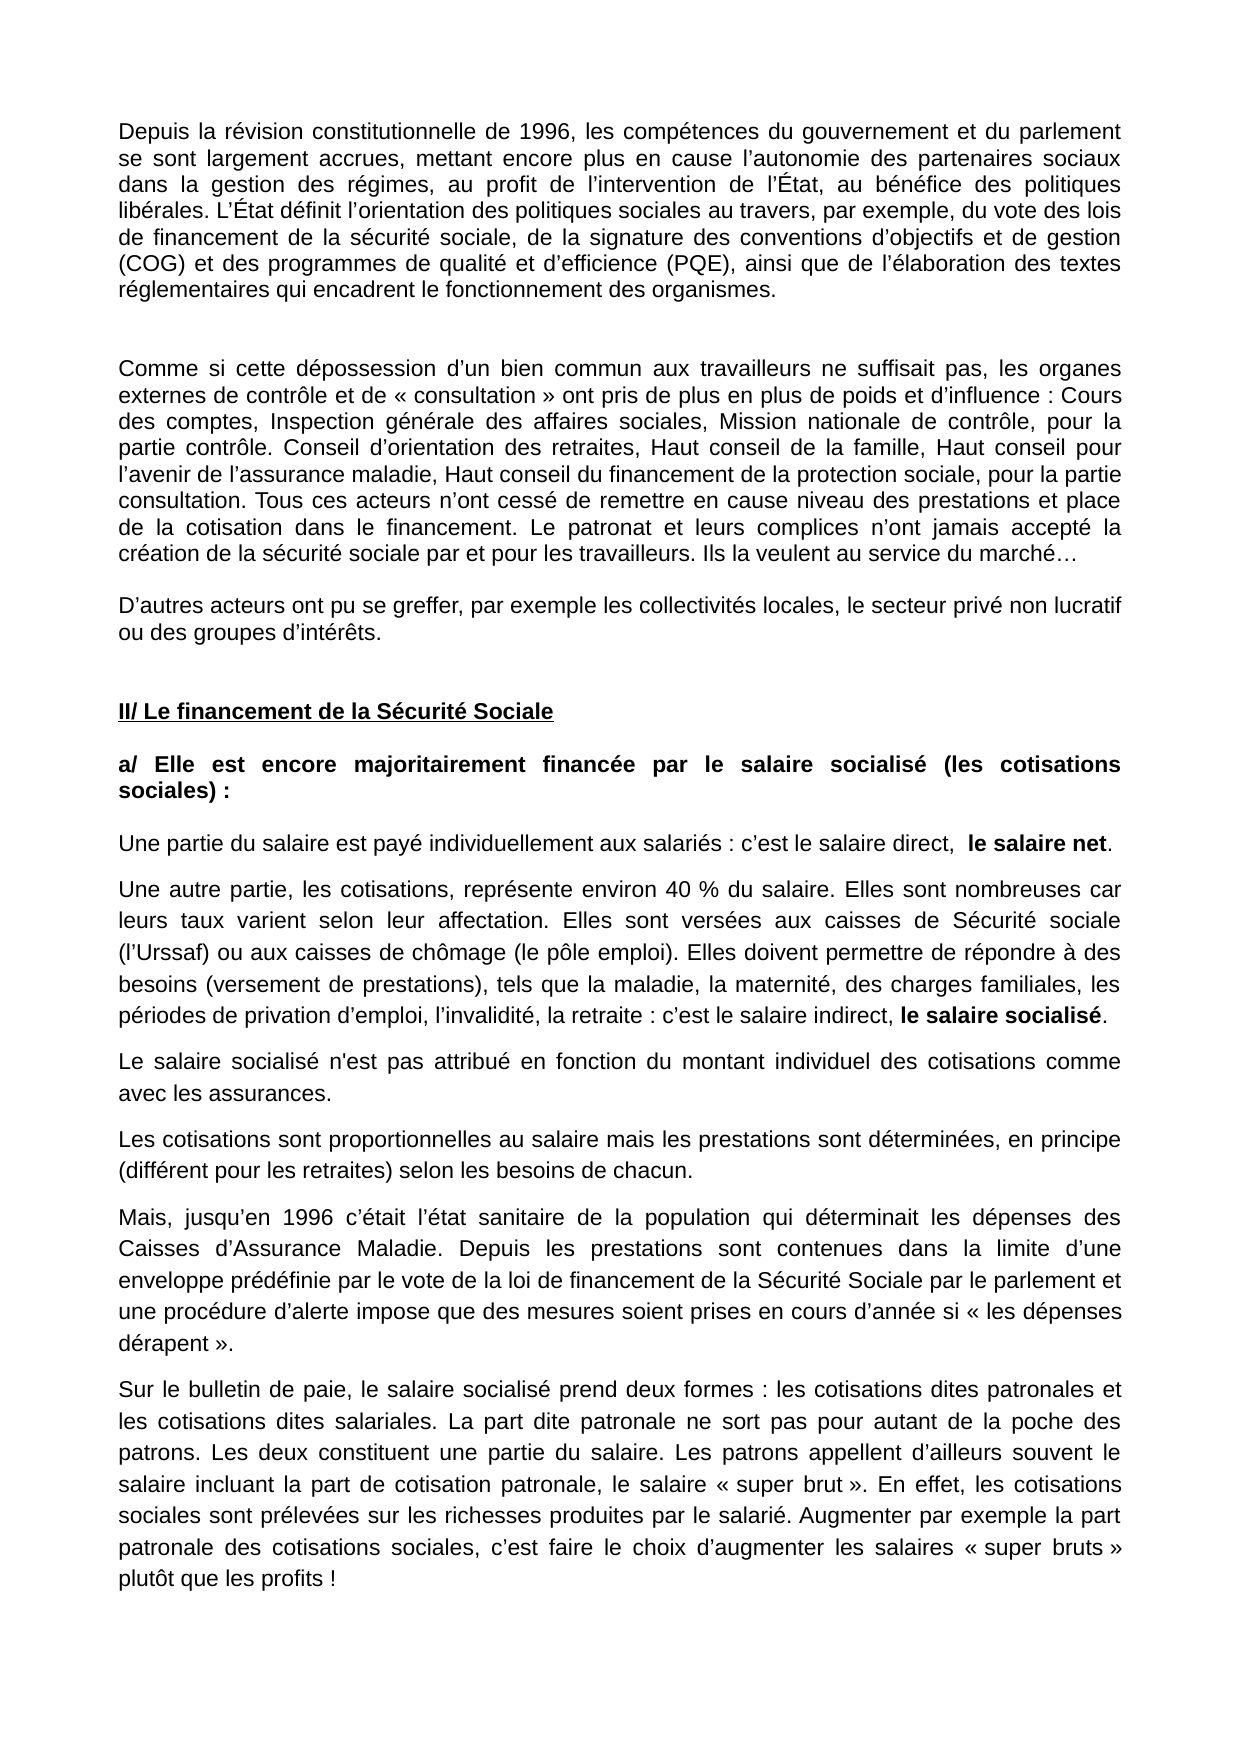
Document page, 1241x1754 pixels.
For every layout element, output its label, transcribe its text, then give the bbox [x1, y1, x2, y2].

text Comme si cette dépossession d’un bien commun aux travailleurs ne suffisait pas, les organes externes de contrôle et de « consultation » ont pris de plus en plus de poids et d’influence : Cours des comptes, Inspection générale des affaires sociales, Mission nationale de contrôle, pour la partie contrôle. Conseil d’orientation des retraites, Haut conseil de la famille, Haut conseil pour l’avenir de l’assurance maladie, Haut conseil du financement de la protection sociale, pour la partie consultation. Tous ces acteurs n’ont cessé de remettre en cause niveau des prestations et place de la cotisation dans le financement. Le patronat et leurs complices n’ont jamais accepté la création de la sécurité sociale par et pour les travailleurs. Ils la veulent au service du marché… [118, 355, 1122, 566]
text Une partie du salaire est payé individuellement aux salariés : c’est le salaire direct, le salaire net. [118, 830, 1122, 856]
text Une autre partie, les cotisations, représente environ 40 % du salaire. Elles sont nombreuses car leurs taux varient selon leur affectation. Elles sont versées aux caisses de Sécurité sociale (l’Urssaf) ou aux caisses de chômage (le pôle emploi). Elles doivent permettre de répondre à des besoins (versement de prestations), tels que la maladie, la maternité, des charges familiales, les périodes de privation d’emploi, l’invalidité, la retraite : c’est le salaire indirect, le salaire socialisé. [118, 876, 1122, 1028]
text Mais, jusqu’en 1996 c’était l’état sanitaire de la population qui déterminait les dépenses des Caisses d’Assurance Maladie. Depuis les prestations sont contenues dans la limite d’une enveloppe prédéfinie par le vote de la loi de financement de la Sécurité Sociale par le parlement et une procédure d’alerte impose que des mesures soient prises en cours d’année si « les dépenses dérapent ». [118, 1204, 1122, 1356]
text D’autres acteurs ont pu se greffer, par exemple les collectivités locales, le secteur privé non lucratif ou des groupes d’intérêts. [118, 592, 1122, 645]
text II/ Le financement de la Sécurité Sociale [118, 698, 1122, 724]
text Sur le bulletin de paie, le salaire socialisé prend deux formes : les cotisations dites patronales et les cotisations dites salariales. La part dite patronale ne sort pas pour autant de la poche des patrons. Les deux constituent une partie du salaire. Les patrons appellent d’ailleurs souvent le salaire incluant la part de cotisation patronale, le salaire « super brut ». En effet, les cotisations sociales sont prélevées sur les richesses produites par le salarié. Augmenter par exemple la part patronale des cotisations sociales, c’est faire le choix d’augmenter les salaires « super bruts » plutôt que les profits ! [118, 1376, 1122, 1592]
text Le salaire socialisé n'est pas attribué en fonction du montant individuel des cotisations comme avec les assurances. [118, 1048, 1122, 1106]
text Les cotisations sont proportionnelles au salaire mais les prestations sont déterminées, en principe (différent pour les retraites) selon les besoins de chacun. [118, 1126, 1122, 1184]
text Depuis la révision constitutionnelle de 1996, les compétences du gouvernement et du parlement se sont largement accrues, mettant encore plus en cause l’autonomie des partenaires sociaux dans la gestion des régimes, au profit de l’intervention de l’État, au bénéfice des politiques libérales. L’État définit l’orientation des politiques sociales au travers, par exemple, du vote des lois de financement de la sécurité sociale, de la signature des conventions d’objectifs et de gestion (COG) et des programmes de qualité et d’efficience (PQE), ainsi que de l’élaboration des textes réglementaires qui encadrent le fonctionnement des organismes. [118, 118, 1122, 303]
text a/ Elle est encore majoritairement financée par le salaire socialisé (les cotisations sociales) : [118, 751, 1122, 803]
